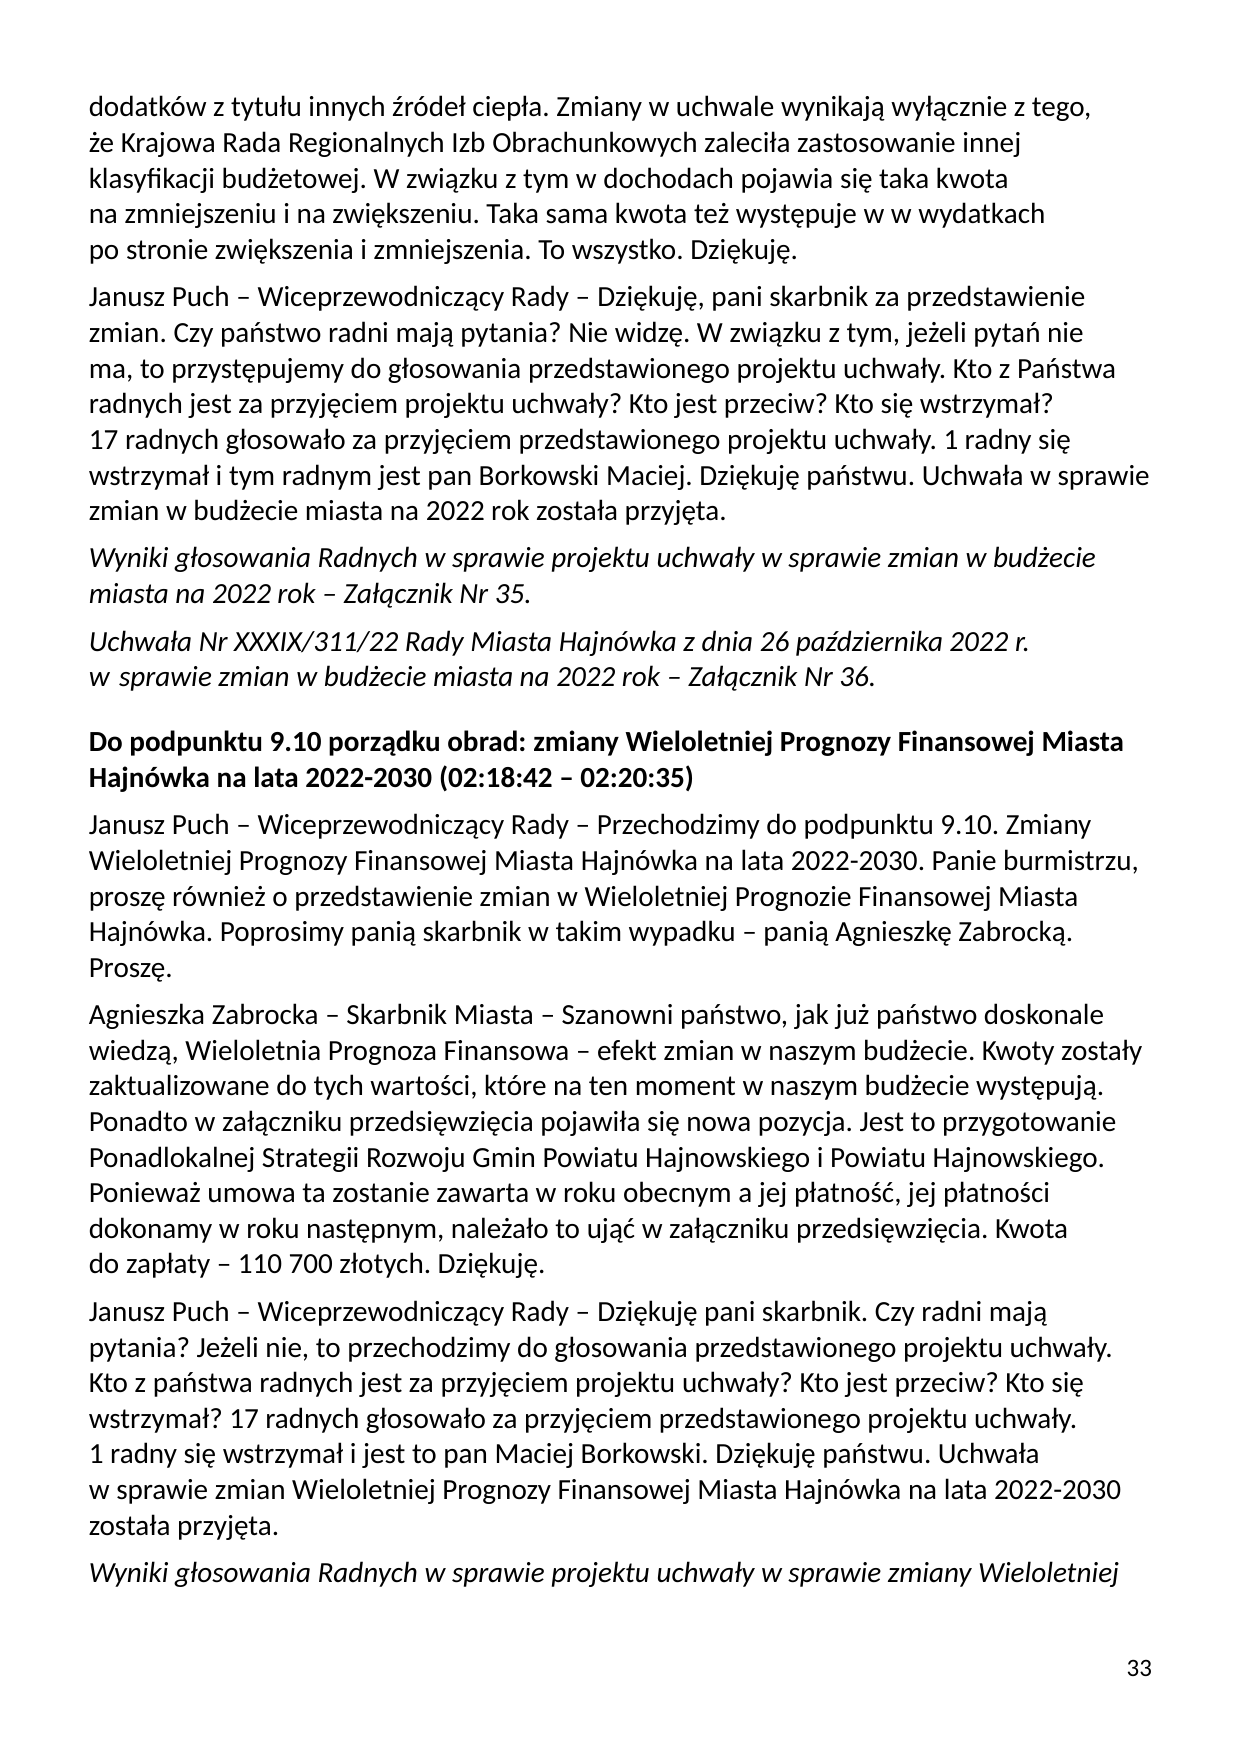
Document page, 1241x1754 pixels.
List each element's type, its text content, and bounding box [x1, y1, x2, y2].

subtitle Do podpunktu 9.10 porządku obrad: zmiany Wieloletniej Prognozy Finansowej Miasta Hajnówka na lata 2022-2030 (02:18:42 – 02:20:35) [88, 723, 1152, 794]
text Janusz Puch – Wiceprzewodniczący Rady – Dziękuję pani skarbnik. Czy radni mają pytania? Jeżeli nie, to przechodzimy do głosowania przedstawionego projektu uchwały. Kto z państwa radnych jest za przyjęciem projektu uchwały? Kto jest przeciw? Kto się wstrzymał? 17 radnych głosowało za przyjęciem przedstawionego projektu uchwały. 1 radny się wstrzymał i jest to pan Maciej Borkowski. Dziękuję państwu. Uchwała w sprawie zmian Wieloletniej Prognozy Finansowej Miasta Hajnówka na lata 2022-2030 została przyjęta. [88, 1293, 1152, 1542]
text Agnieszka Zabrocka – Skarbnik Miasta – Szanowni państwo, jak już państwo doskonale wiedzą, Wieloletnia Prognoza Finansowa – efekt zmian w naszym budżecie. Kwoty zostały zaktualizowane do tych wartości, które na ten moment w naszym budżecie występują. Ponadto w załączniku przedsięwzięcia pojawiła się nowa pozycja. Jest to przygotowanie Ponadlokalnej Strategii Rozwoju Gmin Powiatu Hajnowskiego i Powiatu Hajnowskiego. Ponieważ umowa ta zostanie zawarta w roku obecnym a jej płatność, jej płatności dokonamy w roku następnym, należało to ująć w załączniku przedsięwzięcia. Kwota do zapłaty – 110 700 złotych. Dziękuję. [88, 996, 1152, 1281]
text Wyniki głosowania Radnych w sprawie projektu uchwały w sprawie zmian w budżecie miasta na 2022 rok – Załącznik Nr 35. [88, 539, 1152, 611]
text Uchwała Nr XXXIX/311/22 Rady Miasta Hajnówka z dnia 26 października 2022 r. w sprawie zmian w budżecie miasta na 2022 rok – Załącznik Nr 36. [88, 623, 1152, 694]
text dodatków z tytułu innych źródeł ciepła. Zmiany w uchwale wynikają wyłącznie z tego, że Krajowa Rada Regionalnych Izb Obrachunkowych zaleciła zastosowanie innej klasyfikacji budżetowej. W związku z tym w dochodach pojawia się taka kwota na zmniejszeniu i na zwiększeniu. Taka sama kwota też występuje w w wydatkach po stronie zwiększenia i zmniejszenia. To wszystko. Dziękuję. [88, 88, 1152, 267]
text Janusz Puch – Wiceprzewodniczący Rady – Dziękuję, pani skarbnik za przedstawienie zmian. Czy państwo radni mają pytania? Nie widzę. W związku z tym, jeżeli pytań nie ma, to przystępujemy do głosowania przedstawionego projektu uchwały. Kto z Państwa radnych jest za przyjęciem projektu uchwały? Kto jest przeciw? Kto się wstrzymał? 17 radnych głosowało za przyjęciem przedstawionego projektu uchwały. 1 radny się wstrzymał i tym radnym jest pan Borkowski Maciej. Dziękuję państwu. Uchwała w sprawie zmian w budżecie miasta na 2022 rok została przyjęta. [88, 278, 1152, 528]
text Wyniki głosowania Radnych w sprawie projektu uchwały w sprawie zmiany Wieloletniej [88, 1554, 1152, 1590]
text Janusz Puch – Wiceprzewodniczący Rady – Przechodzimy do podpunktu 9.10. Zmiany Wieloletniej Prognozy Finansowej Miasta Hajnówka na lata 2022-2030. Panie burmistrzu, proszę również o przedstawienie zmian w Wieloletniej Prognozie Finansowej Miasta Hajnówka. Poprosimy panią skarbnik w takim wypadku – panią Agnieszkę Zabrocką. Proszę. [88, 806, 1152, 984]
